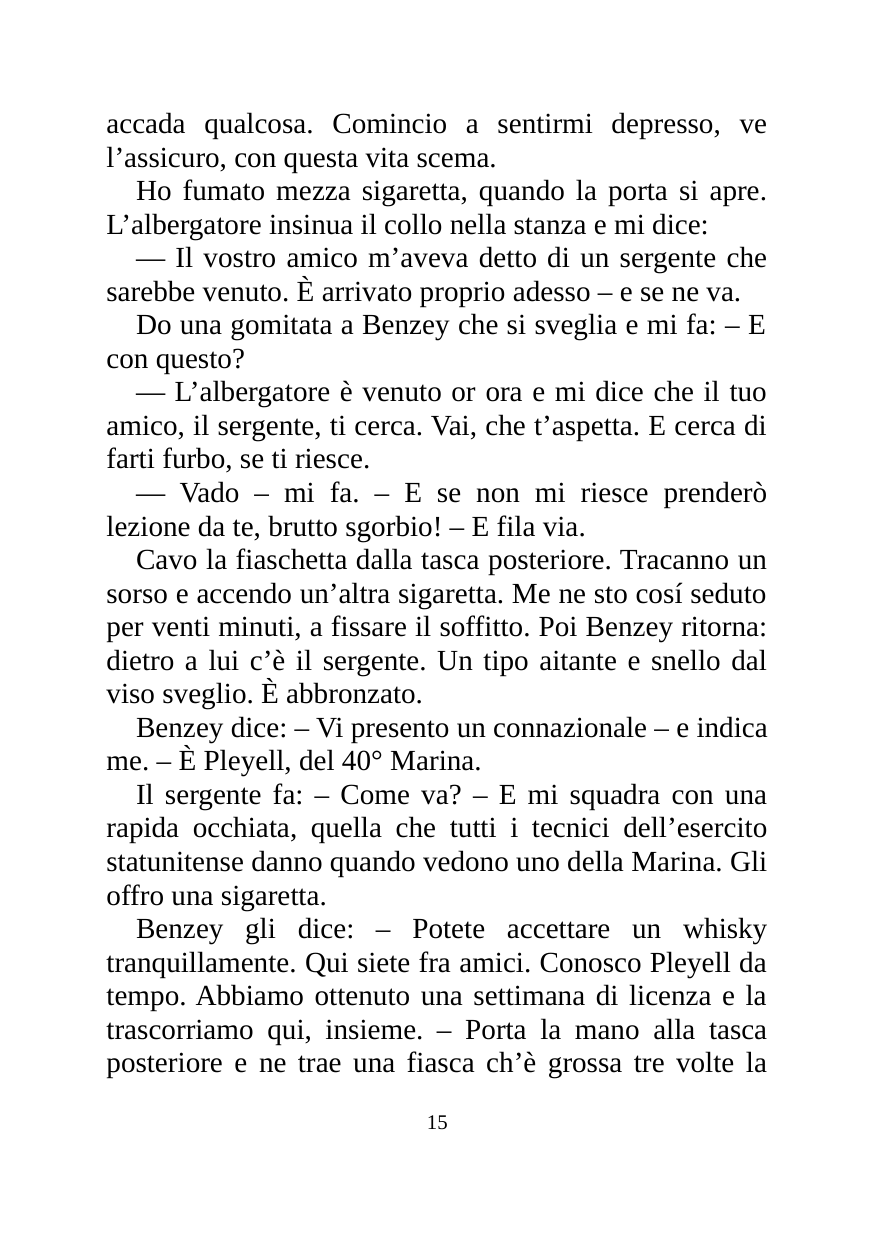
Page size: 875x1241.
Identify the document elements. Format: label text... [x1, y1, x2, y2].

text accada qualcosa. Comincio a sentirmi depresso, ve l’assicuro, con questa vita scema. [106, 106, 768, 173]
text — Vado – mi fa. – E se non mi riesce prenderò lezione da te, brutto sgorbio! – E fila via. [106, 475, 768, 542]
text Il sergente fa: – Come va? – E mi squadra con una rapida occhiata, quella che tutti i tecnici dell’esercito statunitense danno quando vedono uno della Marina. Gli offro una sigaretta. [106, 777, 768, 911]
text Do una gomitata a Benzey che si sveglia e mi fa: – E con questo? [106, 307, 768, 374]
text Cavo la fiaschetta dalla tasca posteriore. Tracanno un sorso e accendo un’altra sigaretta. Me ne sto cosí seduto per venti minuti, a fissare il soffitto. Poi Benzey ritorna: dietro a lui c’è il sergente. Un tipo aitante e snello dal viso sveglio. È abbronzato. [106, 542, 768, 710]
text — Il vostro amico m’aveva detto di un sergente che sarebbe venuto. È arrivato proprio adesso – e se ne va. [106, 240, 768, 307]
text Benzey dice: – Vi presento un connazionale – e indica me. – È Pleyell, del 40° Marina. [106, 710, 768, 777]
text — L’albergatore è venuto or ora e mi dice che il tuo amico, il sergente, ti cerca. Vai, che t’aspetta. E cerca di farti furbo, se ti riesce. [106, 374, 768, 475]
text Benzey gli dice: – Potete accettare un whisky tranquillamente. Qui siete fra amici. Conosco Pleyell da tempo. Abbiamo ottenuto una settimana di licenza e la trascorriamo qui, insieme. – Porta la mano alla tasca posteriore e ne trae una fiasca ch’è grossa tre volte la [106, 911, 768, 1079]
text Ho fumato mezza sigaretta, quando la porta si apre. L’albergatore insinua il collo nella stanza e mi dice: [106, 173, 768, 240]
